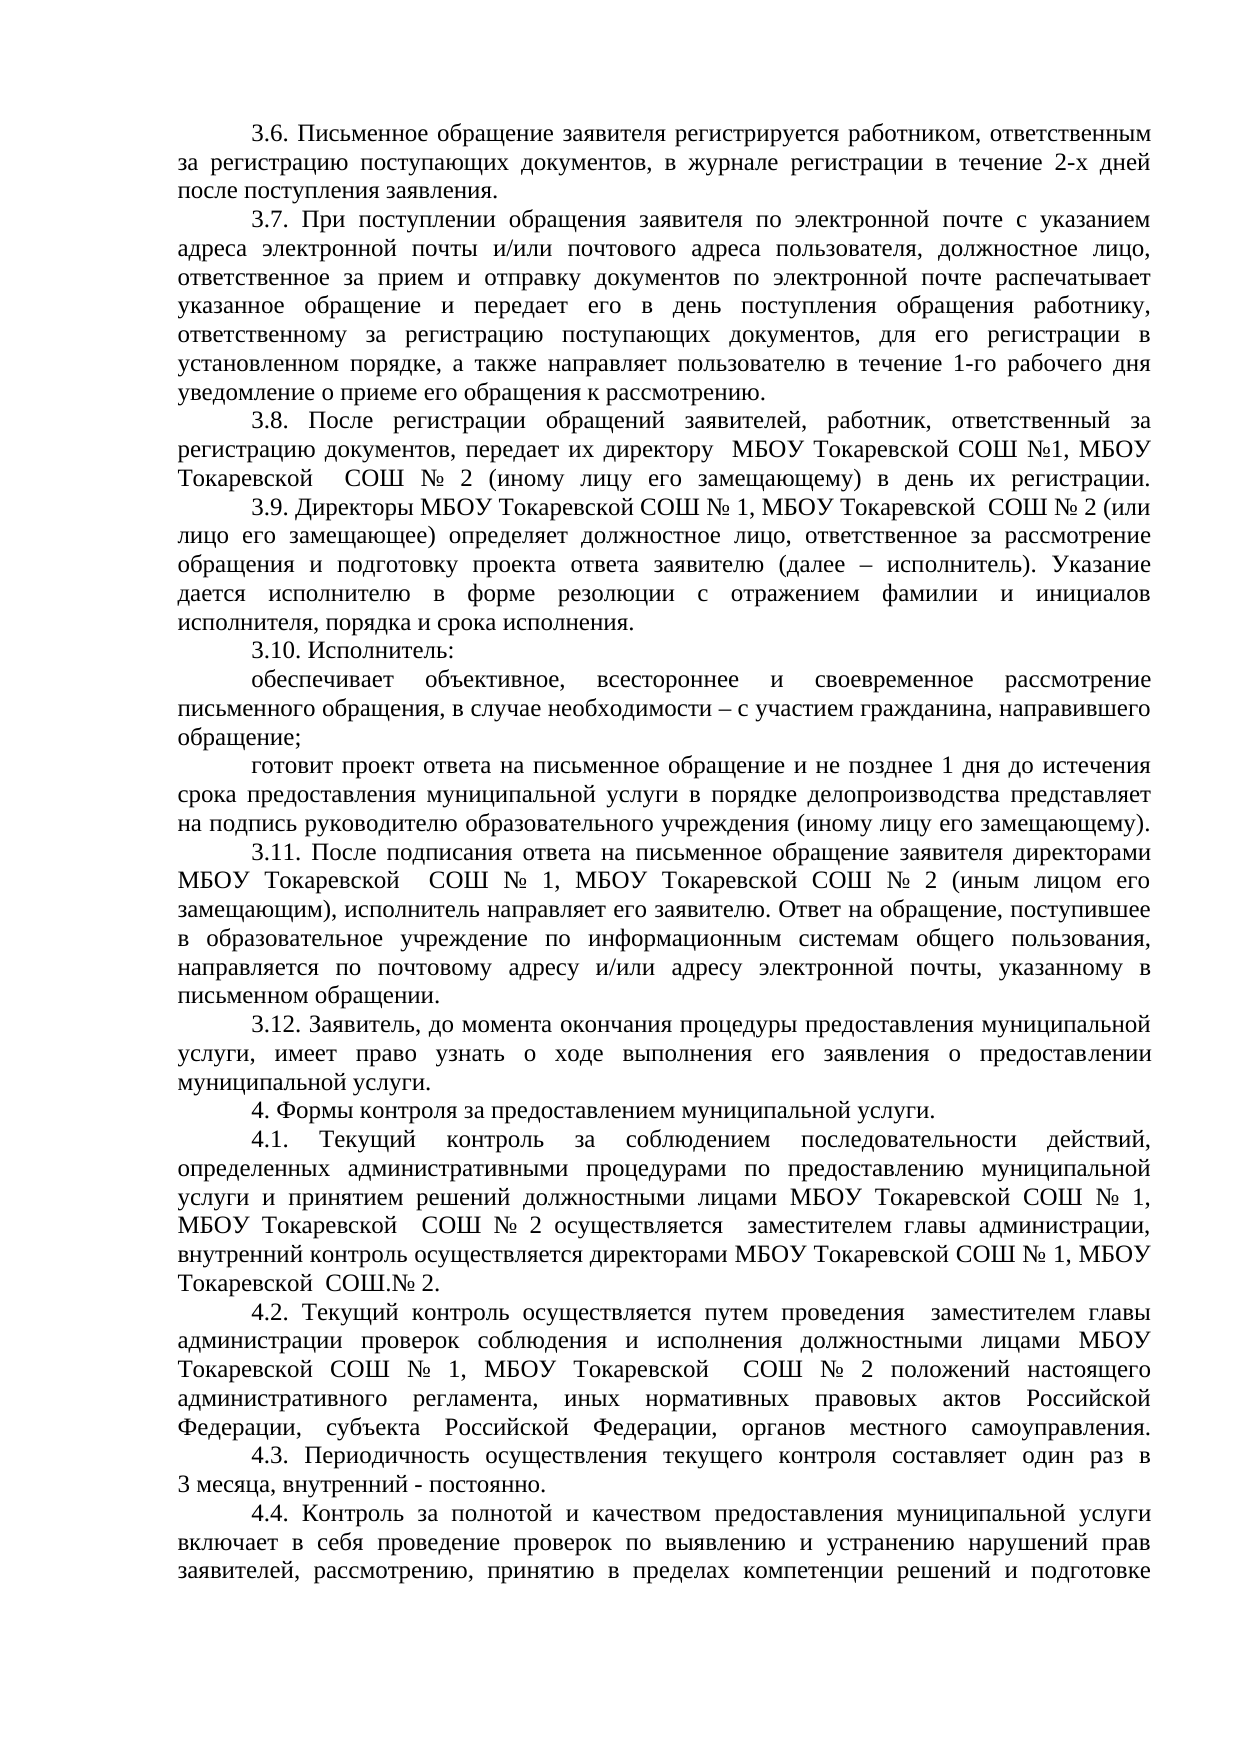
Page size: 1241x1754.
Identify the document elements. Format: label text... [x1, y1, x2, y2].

text обеспечивает объективное, всестороннее и своевременное рассмотрение письменного обращения, в случае необходимости – с участием гражданина, направившего обращение; готовит проект ответа на письменное обращение и не позднее 1 дня до истечения срока предоставления муниципальной услуги в порядке делопроизводства представляет на подпись руководителю образовательного учреждения (иному лицу его замещающему). 3.11. После подписания ответа на письменное обращение заявителя директорами МБОУ Токаревской СОШ № 1, МБОУ Токаревской СОШ № 2 (иным лицом его замещающим), исполнитель направляет его заявителю. Ответ на обращение, поступившее в образовательное учреждение по информационным системам общего пользования, направляется по почтовому адресу и/или адресу электронной почты, указанному в письменном обращении. [177, 664, 1152, 1009]
text 4.2. Текущий контроль осуществляется путем проведения заместителем главы администрации проверок соблюдения и исполнения должностными лицами МБОУ Токаревской СОШ № 1, МБОУ Токаревской СОШ № 2 положений настоящего административного регламента, иных нормативных правовых актов Российской Федерации, субъекта Российской Федерации, органов местного самоуправления. 4.3. Периодичность осуществления текущего контроля составляет один раз в 3 месяца, внутренний - постоянно. [177, 1297, 1152, 1498]
text 3.7. При поступлении обращения заявителя по электронной почте с указанием адреса электронной почты и/или почтового адреса пользователя, должностное лицо, ответственное за прием и отправку документов по электронной почте распечатывает указанное обращение и передает его в день поступления обращения работнику, ответственному за регистрацию поступающих документов, для его регистрации в установленном порядке, а также направляет пользователю в течение 1-го рабочего дня уведомление о приеме его обращения к рассмотрению. [177, 204, 1152, 406]
text 3.6. Письменное обращение заявителя регистрируется работником, ответственным за регистрацию поступающих документов, в журнале регистрации в течение 2-х дней после поступления заявления. [177, 118, 1152, 204]
text 4.1. Текущий контроль за соблюдением последовательности действий, определенных административными процедурами по предоставлению муниципальной услуги и принятием решений должностными лицами МБОУ Токаревской СОШ № 1, МБОУ Токаревской СОШ № 2 осуществляется заместителем главы администрации, внутренний контроль осуществляется директорами МБОУ Токаревской СОШ № 1, МБОУ Токаревской СОШ.№ 2. [177, 1124, 1152, 1297]
text 3.8. После регистрации обращений заявителей, работник, ответственный за регистрацию документов, передает их директору МБОУ Токаревской СОШ №1, МБОУ Токаревской СОШ № 2 (иному лицу его замещающему) в день их регистрации. 3.9. Директоры МБОУ Токаревской СОШ № 1, МБОУ Токаревской СОШ № 2 (или лицо его замещающее) определяет должностное лицо, ответственное за рассмотрение обращения и подготовку проекта ответа заявителю (далее – исполнитель). Указание дается исполнителю в форме резолюции с отражением фамилии и инициалов исполнителя, порядка и срока исполнения. [177, 406, 1152, 636]
text 4. Формы контроля за предоставлением муниципальной услуги. [177, 1096, 1152, 1124]
text 3.10. Исполнитель: [177, 636, 1152, 664]
text 3.12. Заявитель, до момента окончания процедуры предоставления муниципальной услуги, имеет право узнать о ходе выполнения его заявления о предостав­лении муниципальной услуги. [177, 1009, 1152, 1096]
text 4.4. Контроль за полнотой и качеством предоставления муниципальной услуги включает в себя проведение проверок по выявлению и устранению нарушений прав заявителей, рассмотрению, принятию в пределах компетенции решений и подготовке [177, 1498, 1152, 1584]
